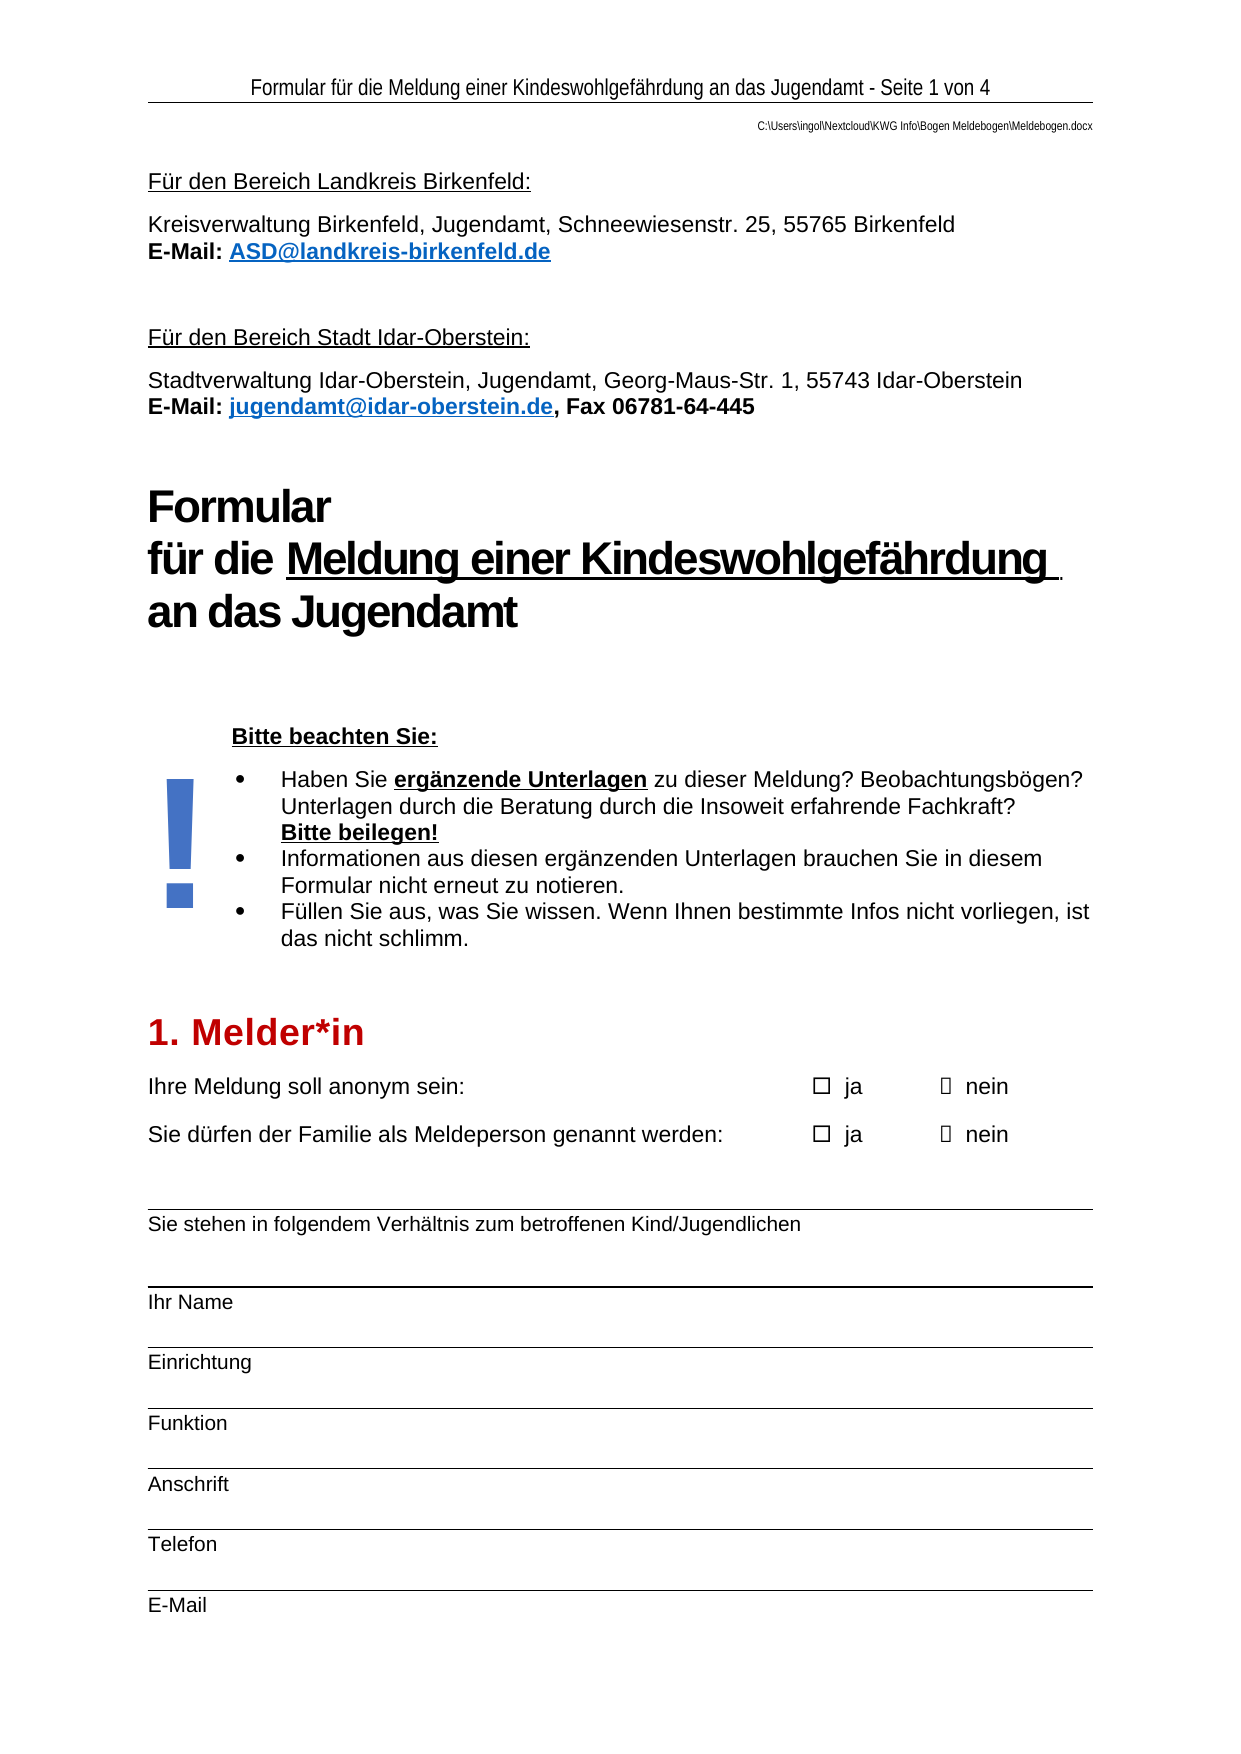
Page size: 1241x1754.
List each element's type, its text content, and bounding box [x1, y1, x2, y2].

text Stadtverwaltung Idar-Oberstein, Jugendamt, Georg-Maus-Str. 1, 55743 Idar-Oberstein E-Mail: jugendamt@idar-oberstein.de, Fax 06781-64-445 [148, 367, 1093, 419]
text Sie dürfen der Familie als Meldeperson genannt werden:  ja  nein [148, 1118, 1093, 1149]
text Sie stehen in folgendem Verhältnis zum betroffenen Kind/Jugendlichen [148, 1210, 1093, 1236]
text Für den Bereich Stadt Idar-Oberstein: [148, 324, 1093, 350]
text Ihre Meldung soll anonym sein:  ja  nein [148, 1070, 1093, 1102]
list Füllen Sie aus, was Sie wissen. Wenn Ihnen bestimmte Infos nicht vorliegen, ist das nicht schlimm. [236, 898, 1093, 951]
text E-Mail [148, 1591, 1093, 1617]
text Ihr Name [148, 1288, 1093, 1313]
list Haben Sie ergänzende Unterlagen zu dieser Meldung? Beobachtungsbögen? Unterlagen durch die Beratung durch die Insoweit erfahrende Fachkraft? Bitte beilegen! [236, 766, 1093, 845]
text Anschrift [148, 1469, 1093, 1495]
text an das Jugendamt [148, 584, 1093, 637]
text Kreisverwaltung Birkenfeld, Jugendamt, Schneewiesenstr. 25, 55765 Birkenfeld E-Mail: ASD@landkreis-birkenfeld.de [148, 211, 1093, 264]
text C:\Users\ingol\Nextcloud\KWG Info\Bogen Meldebogen\Meldebogen.docx [148, 118, 1093, 133]
text Bitte beachten Sie: [148, 723, 1093, 750]
text für die Meldung einer Kindeswohlgefährdung [148, 532, 1093, 584]
text 1. Melder*in [148, 1011, 1093, 1054]
text Einrichtung [148, 1348, 1093, 1374]
text Funktion [148, 1409, 1093, 1435]
text Formular [148, 479, 1093, 532]
list Informationen aus diesen ergänzenden Unterlagen brauchen Sie in diesem Formular nicht erneut zu notieren. [236, 845, 1093, 898]
text Für den Bereich Landkreis Birkenfeld: [148, 168, 1093, 195]
text ! [149, 733, 198, 946]
text Telefon [148, 1530, 1093, 1556]
